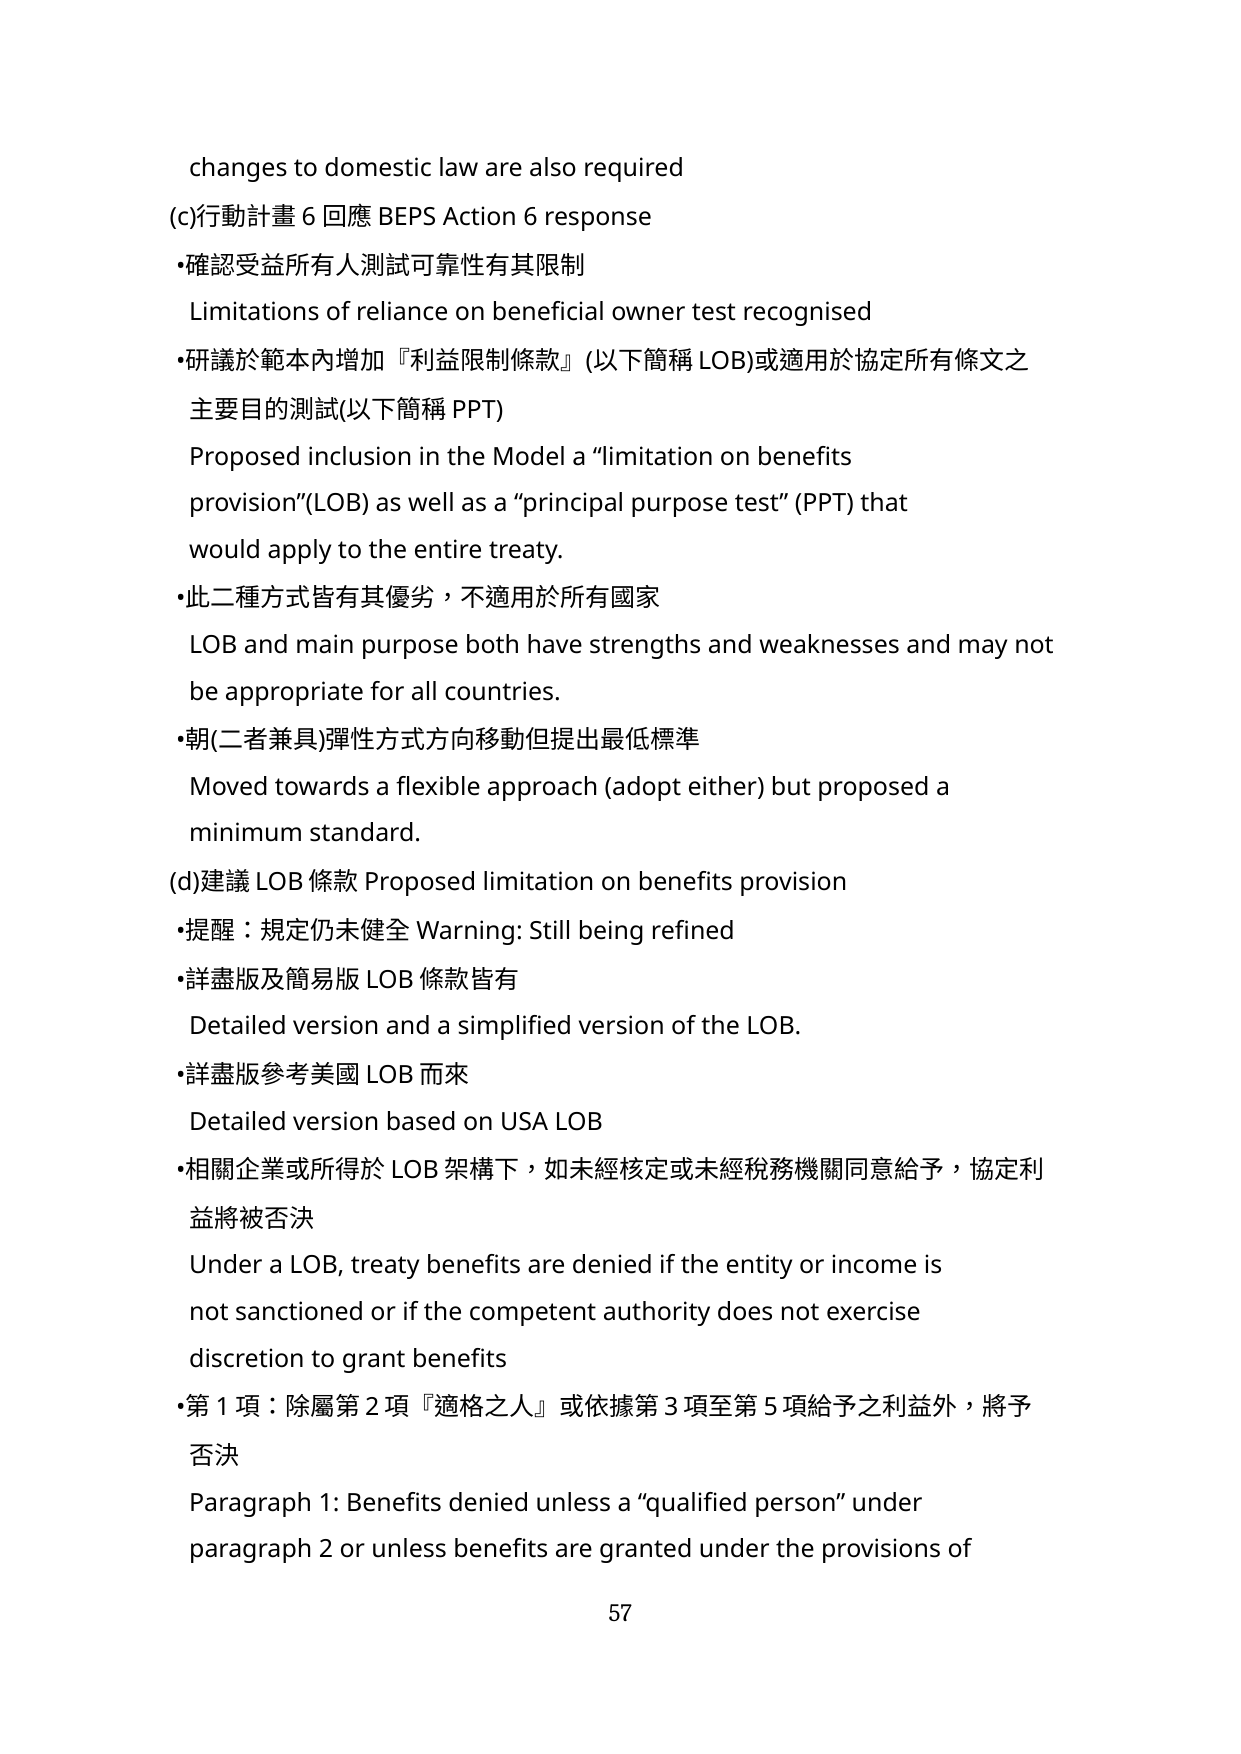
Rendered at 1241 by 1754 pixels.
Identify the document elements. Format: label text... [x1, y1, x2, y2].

text changes to domestic law are also required [150, 150, 1090, 184]
text •提醒：規定仍未健全 Warning: Still being refined [150, 910, 1090, 947]
text provision”(LOB) as well as a “principal purpose test” (PPT) that [150, 485, 1090, 519]
text •確認受益所有人測試可靠性有其限制 [150, 245, 1090, 282]
text Moved towards a flexible approach (adopt either) but proposed a [150, 768, 1090, 802]
text Paragraph 1: Benefits denied unless a “qualified person” under [150, 1484, 1090, 1518]
text would apply to the entire treaty. [150, 531, 1090, 565]
text discretion to grant benefits [150, 1340, 1090, 1374]
text Proposed inclusion in the Model a “limitation on benefits [150, 438, 1090, 472]
text minimum standard. [150, 815, 1090, 849]
text •詳盡版參考美國LOB而來 [150, 1054, 1090, 1091]
text 否決 [150, 1436, 1090, 1472]
text Detailed version and a simplified version of the LOB. [150, 1008, 1090, 1042]
text Detailed version based on USA LOB [150, 1103, 1090, 1137]
text •朝(二者兼具)彈性方式方向移動但提出最低標準 [150, 720, 1090, 756]
text 主要目的測試(以下簡稱PPT) [150, 389, 1090, 426]
text not sanctioned or if the competent authority does not exercise [150, 1294, 1090, 1328]
text Under a LOB, treaty benefits are denied if the entity or income is [150, 1247, 1090, 1281]
text •第1項：除屬第2項『適格之人』或依據第3項至第5項給予之利益外，將予 [150, 1387, 1090, 1423]
text •此二種方式皆有其優劣，不適用於所有國家 [150, 578, 1090, 614]
text (c)行動計畫6 回應BEPS Action 6 response [150, 197, 1090, 233]
text •相關企業或所得於LOB架構下，如未經核定或未經稅務機關同意給予，協定利 [150, 1150, 1090, 1186]
text Limitations of reliance on beneficial owner test recognised [150, 294, 1090, 328]
text paragraph 2 or unless benefits are granted under the provisions of [150, 1531, 1090, 1565]
text •詳盡版及簡易版LOB條款皆有 [150, 959, 1090, 995]
text •研議於範本內增加『利益限制條款』(以下簡稱LOB)或適用於協定所有條文之 [150, 341, 1090, 377]
text be appropriate for all countries. [150, 673, 1090, 707]
text 益將被否決 [150, 1198, 1090, 1235]
text LOB and main purpose both have strengths and weaknesses and may not [150, 627, 1090, 661]
text (d)建議LOB條款 Proposed limitation on benefits provision [150, 862, 1090, 898]
